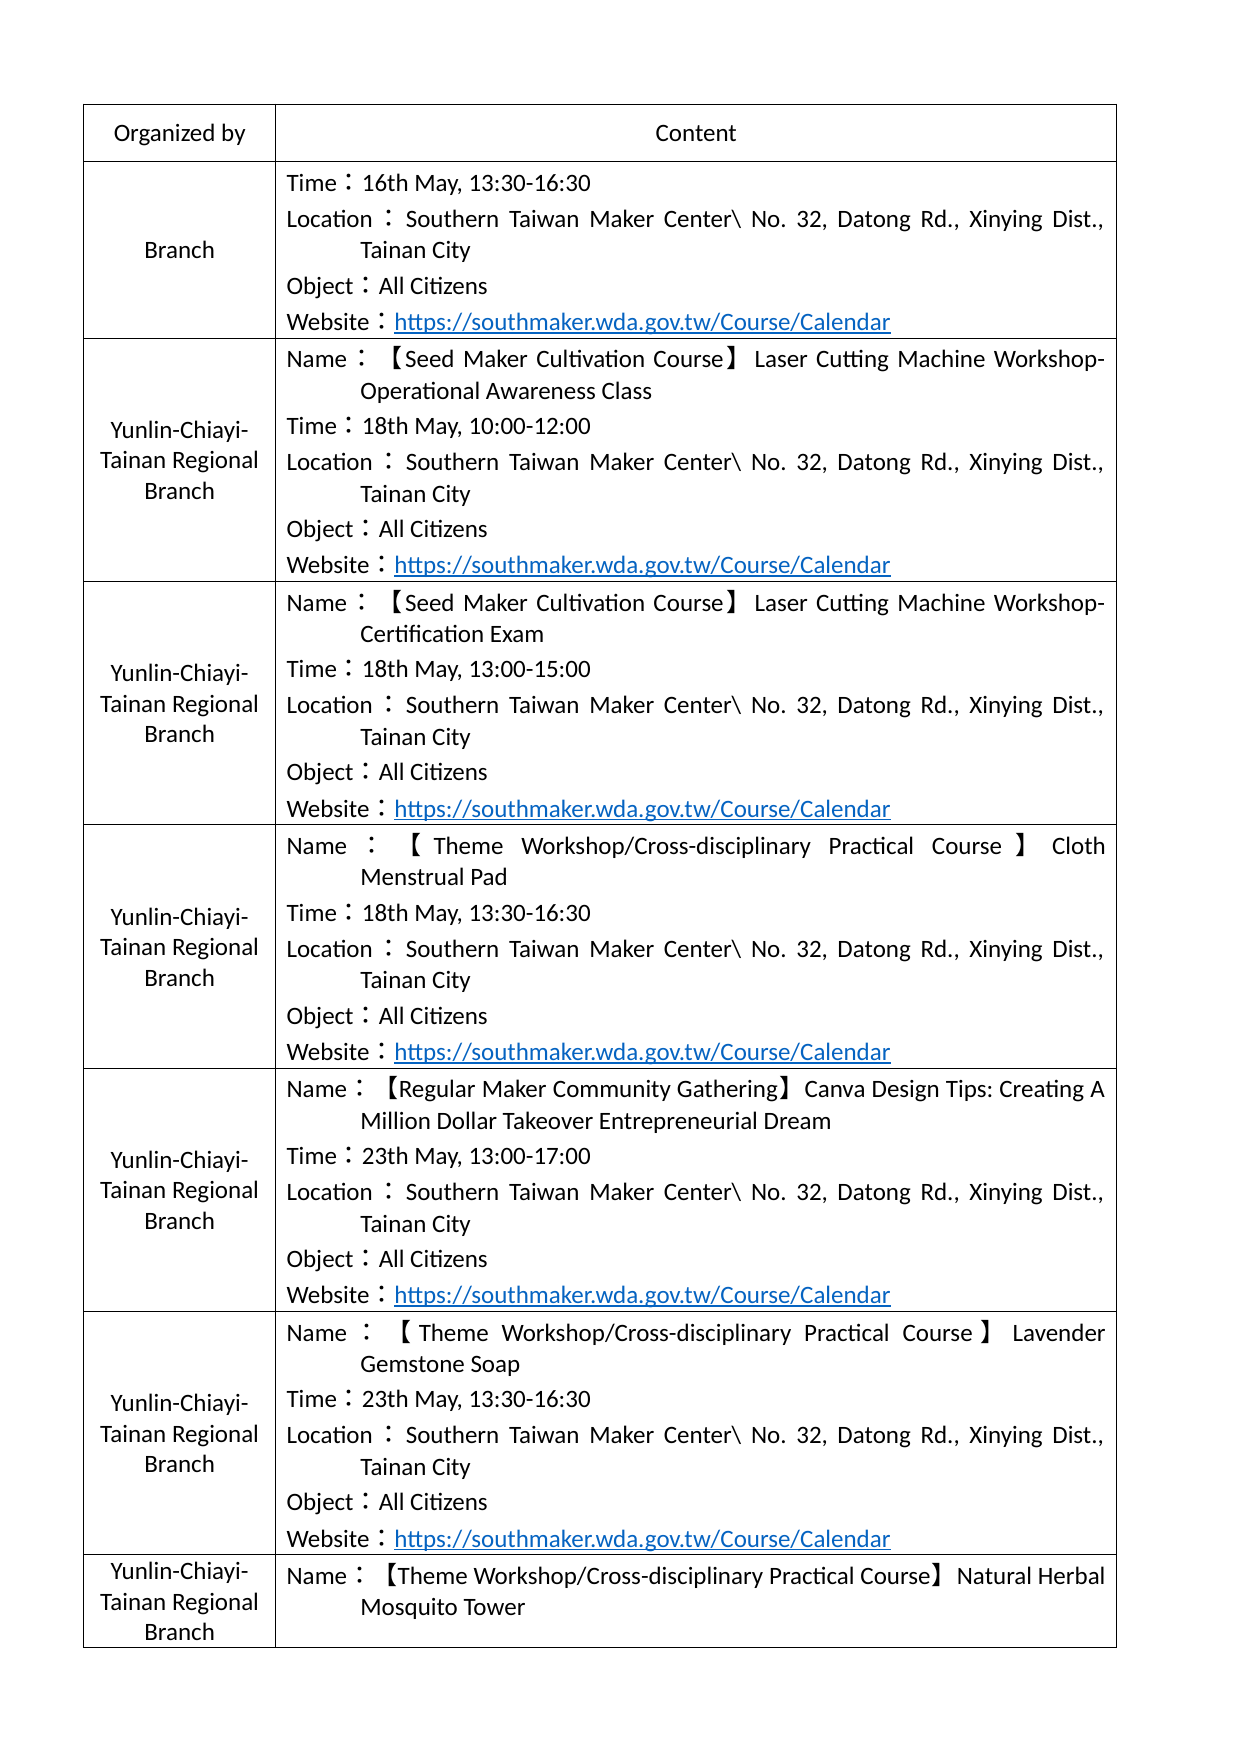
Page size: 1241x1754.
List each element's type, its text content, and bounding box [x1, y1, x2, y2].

table_cell Yunlin-Chiayi-Tainan Regional Branch [84, 339, 275, 581]
table_cell Name：【Seed Maker Cultivation Course】Laser Cutting Machine Workshop-Certification Exam Time：18th May, 13:00-15:00 Location：Southern Taiwan Maker Center\ No. 32, Datong Rd., Xinying Dist., Tainan City Object：All Citizens Website：https://southmaker.wda.gov.tw/Course/Calendar [276, 582, 1116, 824]
table_cell Branch [84, 162, 275, 338]
table_cell Yunlin-Chiayi-Tainan Regional Branch [84, 1312, 275, 1554]
table_header Organized by [84, 105, 275, 161]
table_cell Time：16th May, 13:30-16:30 Location：Southern Taiwan Maker Center\ No. 32, Datong Rd., Xinying Dist., Tainan City Object：All Citizens Website：https://southmaker.wda.gov.tw/Course/Calendar [276, 162, 1116, 338]
table_cell Name：【Theme Workshop/Cross-disciplinary Practical Course】Lavender Gemstone Soap Time：23th May, 13:30-16:30 Location：Southern Taiwan Maker Center\ No. 32, Datong Rd., Xinying Dist., Tainan City Object：All Citizens Website：https://southmaker.wda.gov.tw/Course/Calendar [276, 1312, 1116, 1554]
table_cell Name：【Theme Workshop/Cross-disciplinary Practical Course】Natural Herbal Mosquito Tower [276, 1555, 1116, 1647]
table_cell Yunlin-Chiayi-Tainan Regional Branch [84, 1555, 275, 1647]
table_cell Yunlin-Chiayi-Tainan Regional Branch [84, 825, 275, 1068]
table_cell Yunlin-Chiayi-Tainan Regional Branch [84, 582, 275, 824]
table_cell Name：【Theme Workshop/Cross-disciplinary Practical Course】Cloth Menstrual Pad Time：18th May, 13:30-16:30 Location：Southern Taiwan Maker Center\ No. 32, Datong Rd., Xinying Dist., Tainan City Object：All Citizens Website：https://southmaker.wda.gov.tw/Course/Calendar [276, 825, 1116, 1068]
table_cell Yunlin-Chiayi-Tainan Regional Branch [84, 1069, 275, 1311]
table_cell Name：【Regular Maker Community Gathering】Canva Design Tips: Creating A Million Dollar Takeover Entrepreneurial Dream Time：23th May, 13:00-17:00 Location：Southern Taiwan Maker Center\ No. 32, Datong Rd., Xinying Dist., Tainan City Object：All Citizens Website：https://southmaker.wda.gov.tw/Course/Calendar [276, 1069, 1116, 1311]
table_cell Name：【Seed Maker Cultivation Course】Laser Cutting Machine Workshop-Operational Awareness Class Time：18th May, 10:00-12:00 Location：Southern Taiwan Maker Center\ No. 32, Datong Rd., Xinying Dist., Tainan City Object：All Citizens Website：https://southmaker.wda.gov.tw/Course/Calendar [276, 339, 1116, 581]
table_header Content [276, 105, 1116, 161]
